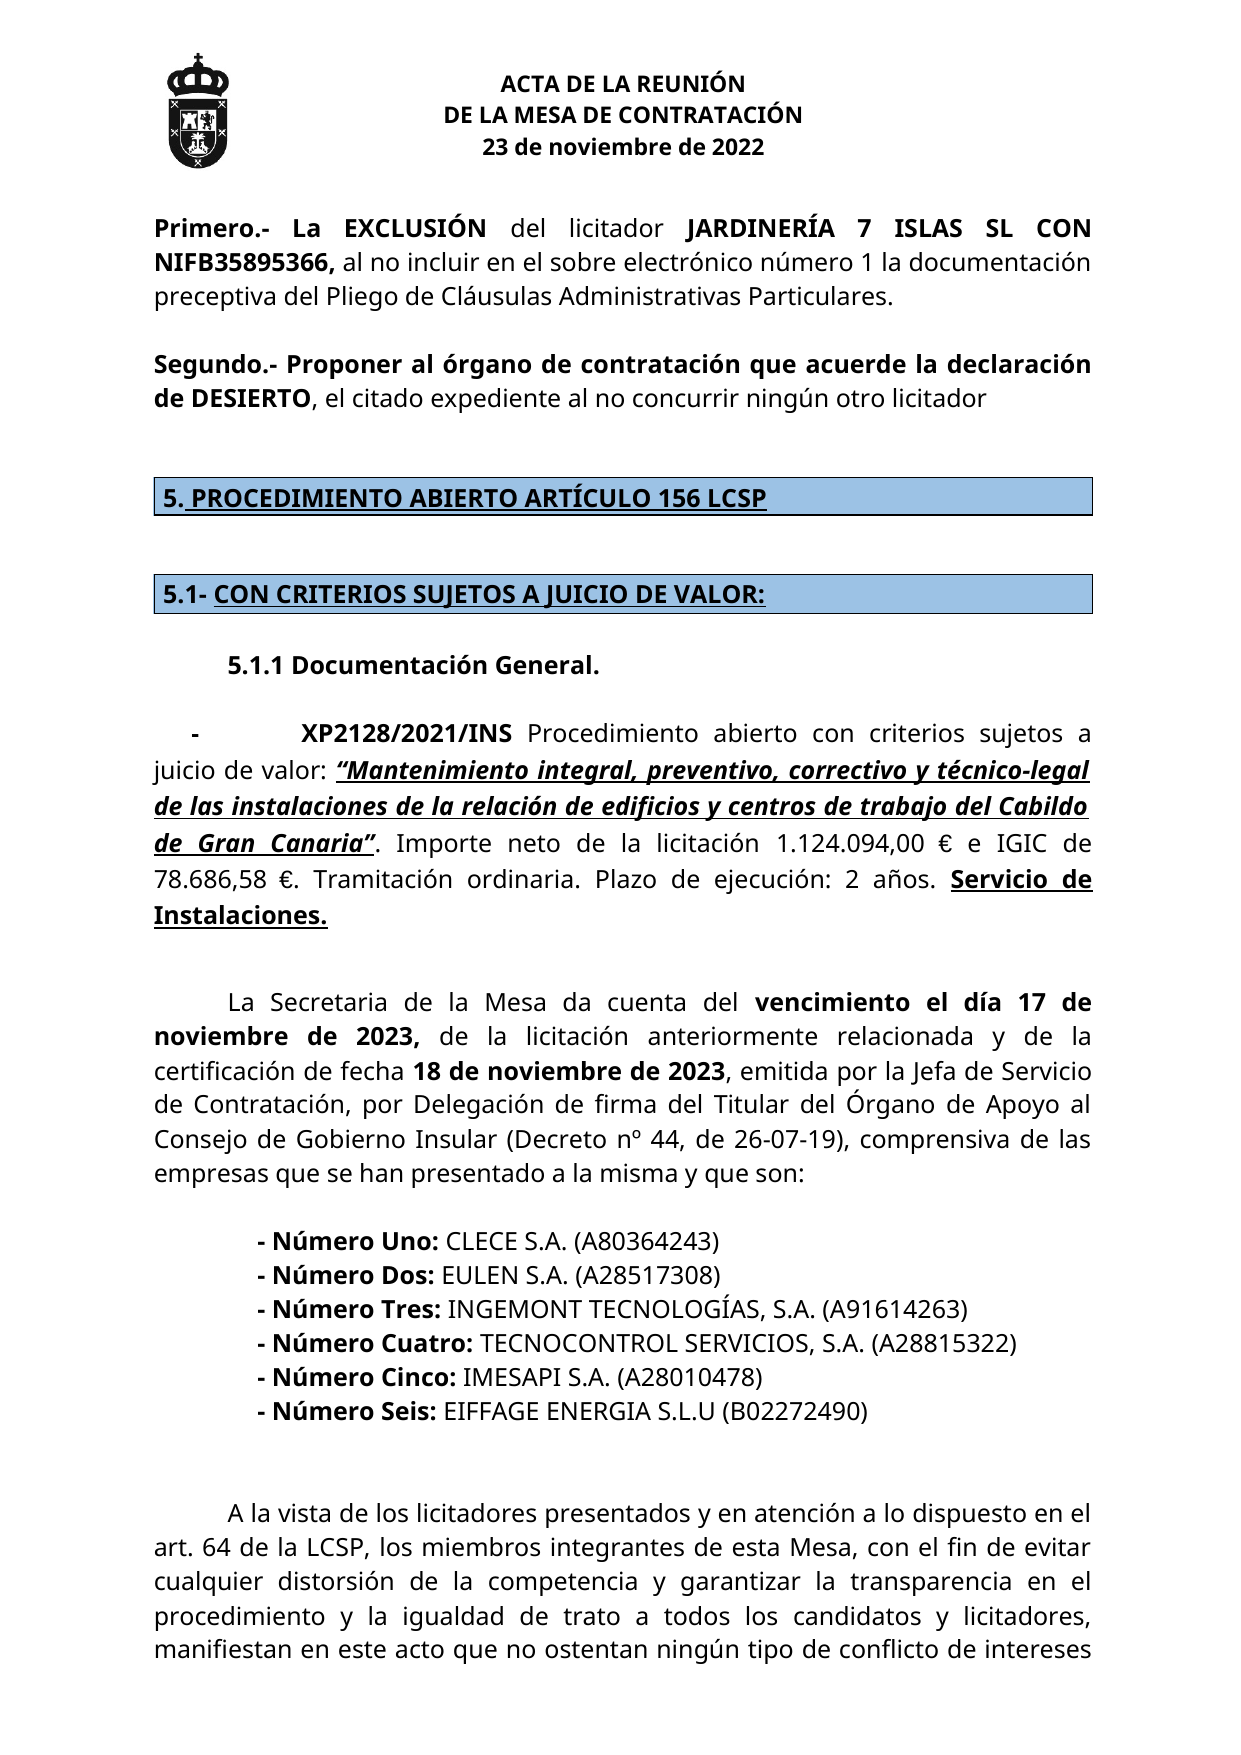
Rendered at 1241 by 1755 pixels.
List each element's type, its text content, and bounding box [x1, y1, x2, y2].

text - Número Dos: EULEN S.A. (A28517308) [153, 1257, 1093, 1292]
text - Número Cinco: IMESAPI S.A. (A28010478) [153, 1360, 1093, 1394]
text La Secretaria de la Mesa da cuenta del vencimiento el día 17 de noviembre de 2023, de la licitación anteriormente relacionada y de la certificación de fecha 18 de noviembre de 2023, emitida por la Jefa de Servicio de Contratación, por Delegación de firma del Titular del Órgano de Apoyo al Consejo de Gobierno Insular (Decreto nº 44, de 26-07-19), comprensiva de las empresas que se han presentado a la misma y que son: [153, 985, 1093, 1189]
text A la vista de los licitadores presentados y en atención a lo dispuesto en el art. 64 de la LCSP, los miembros integrantes de esta Mesa, con el fin de evitar cualquier distorsión de la competencia y garantizar la transparencia en el procedimiento y la igualdad de trato a todos los candidatos y licitadores, manifiestan en este acto que no ostentan ningún tipo de conflicto de intereses [153, 1496, 1093, 1666]
subtitle 5. PROCEDIMIENTO ABIERTO ARTÍCULO 156 LCSP [155, 478, 1092, 514]
text Segundo.- Proponer al órgano de contratación que acuerde la declaración de DESIERTO, el citado expediente al no concurrir ningún otro licitador [153, 347, 1093, 415]
text - Número Tres: INGEMONT TECNOLOGÍAS, S.A. (A91614263) [153, 1292, 1093, 1326]
text - Número Seis: EIFFAGE ENERGIA S.L.U (B02272490) [153, 1394, 1093, 1428]
list XP2128/2021/INS Procedimiento abierto con criterios sujetos a juicio de valor: “Mantenimiento integral, preventivo, correctivo y técnico-legal de las instalaciones de la relación de edificios y centros de trabajo del Cabildo de Gran Canaria”. Importe neto de la licitación 1.124.094,00 € e IGIC de 78.686,58 €. Tramitación ordinaria. Plazo de ejecución: 2 años. Servicio de Instalaciones. [153, 716, 1093, 932]
text Primero.- La EXCLUSIÓN del licitador Jardinería 7 Islas SL con NIFB35895366, al no incluir en el sobre electrónico número 1 la documentación preceptiva del Pliego de Cláusulas Administrativas Particulares. [153, 210, 1093, 313]
text 5.1.1 Documentación General. [227, 648, 1093, 682]
text 5.1- CON CRITERIOS SUJETOS A JUICIO DE VALOR: [155, 575, 1092, 613]
picture [164, 50, 231, 171]
text - Número Uno: CLECE S.A. (A80364243) [153, 1223, 1093, 1257]
text - Número Cuatro: TECNOCONTROL SERVICIOS, S.A. (A28815322) [153, 1326, 1093, 1360]
